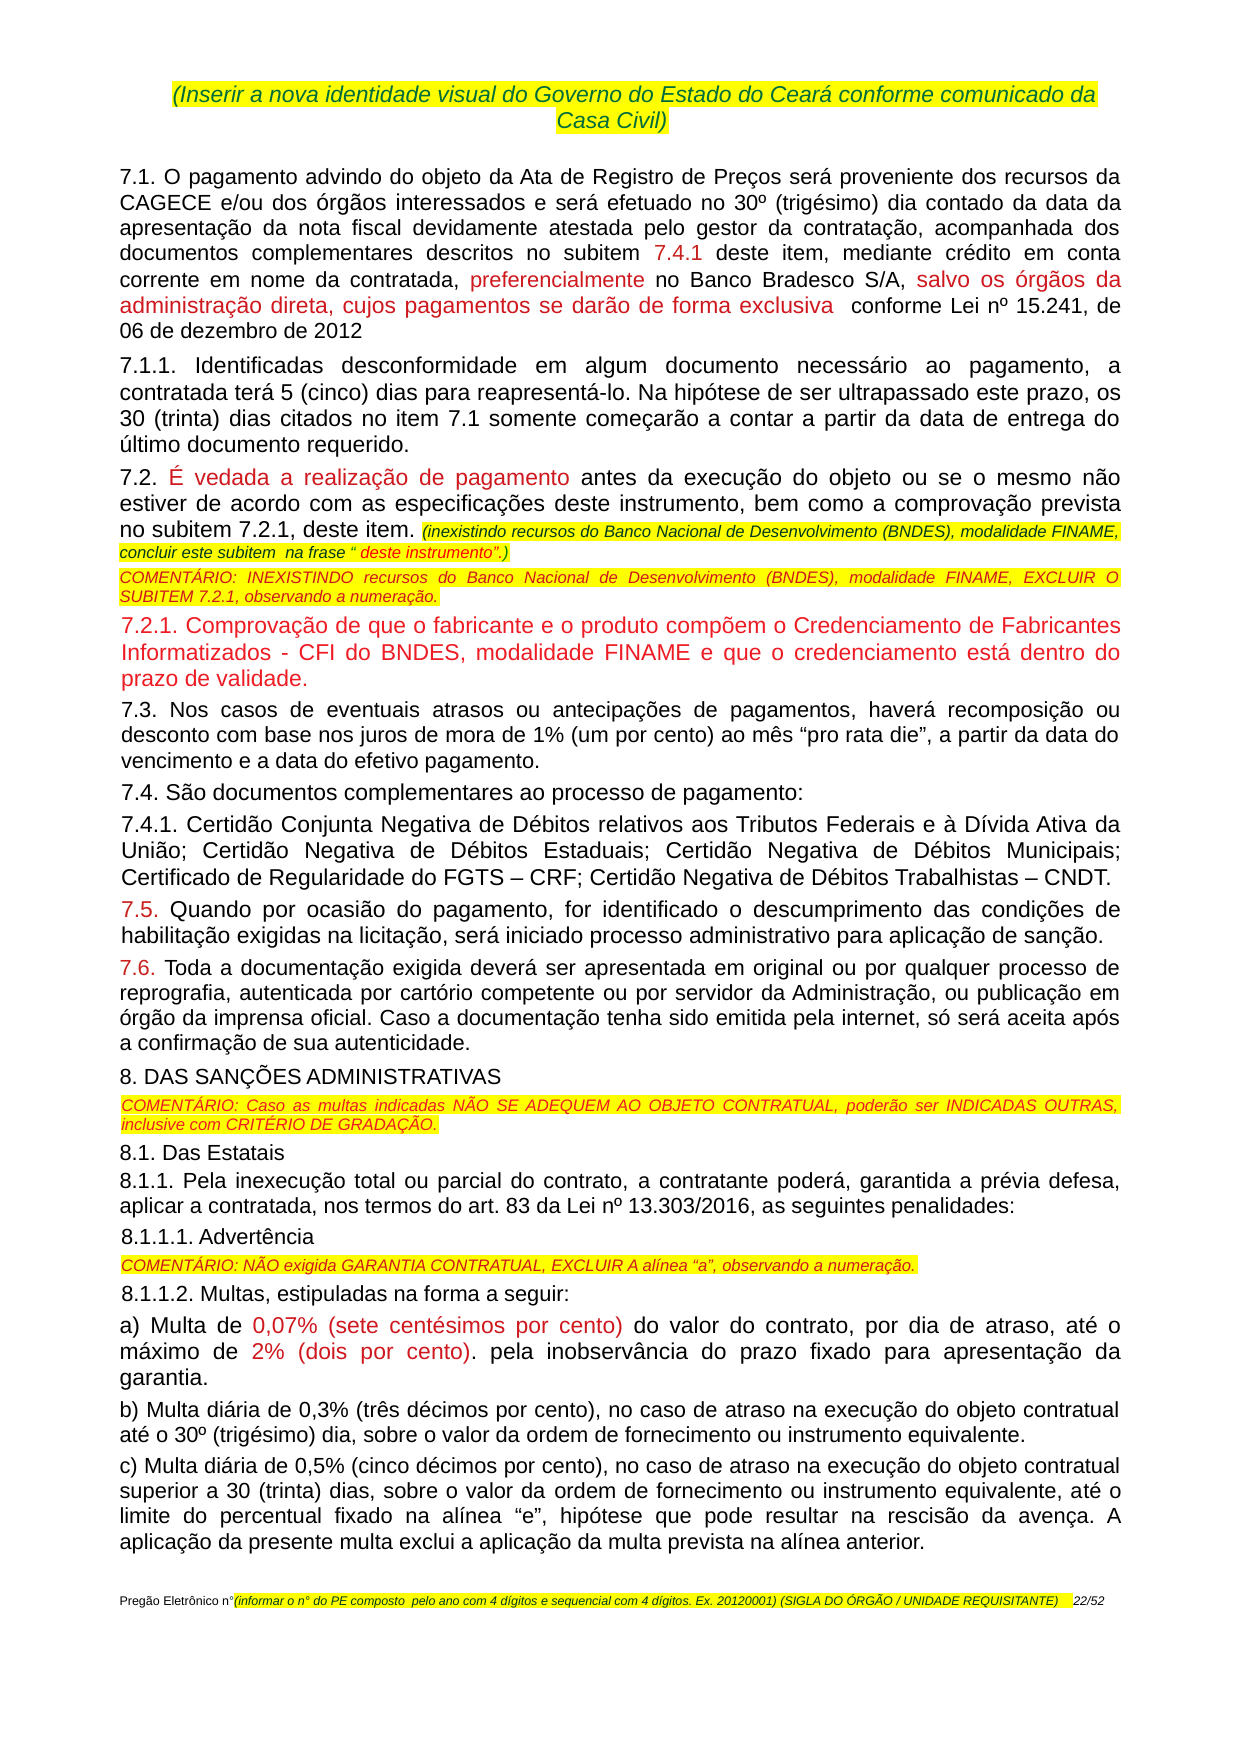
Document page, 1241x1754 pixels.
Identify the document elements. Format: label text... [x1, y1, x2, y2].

text 7.1.1. Identificadas desconformidade em algum documento necessário ao pagamento, a contratada terá 5 (cinco) dias para reapresentá-lo. Na hipótese de ser ultrapassado este prazo, os 30 (trinta) dias citados no item 7.1 somente começarão a contar a partir da data de entrega do último documento requerido. [119, 352, 1121, 458]
text a) Multa de 0,07% (sete centésimos por cento) do valor do contrato, por dia de atraso, até o máximo de 2% (dois por cento). pela inobservância do prazo fixado para apresentação da garantia. [119, 1312, 1121, 1391]
text b) Multa diária de 0,3% (três décimos por cento), no caso de atraso na execução do objeto contratual até o 30º (trigésimo) dia, sobre o valor da ordem de fornecimento ou instrumento equivalente. [119, 1397, 1121, 1447]
text 7.2. É vedada a realização de pagamento antes da execução do objeto ou se o mesmo não estiver de acordo com as especificações deste instrumento, bem como a comprovação prevista no subitem 7.2.1, deste item. (inexistindo recursos do Banco Nacional de Desenvolvimento (BNDES), modalidade FINAME, concluir este subitem na frase “ deste instrumento”.) [119, 464, 1121, 562]
text 7.4. São documentos complementares ao processo de pagamento: [121, 779, 1121, 805]
text 8.1.1.2. Multas, estipuladas na forma a seguir: [121, 1280, 1121, 1306]
text 8.1.1. Pela inexecução total ou parcial do contrato, a contratante poderá, garantida a prévia defesa, aplicar a contratada, nos termos do art. 83 da Lei nº 13.303/2016, as seguintes penalidades: [119, 1168, 1121, 1218]
text 7.2.1. Comprovação de que o fabricante e o produto compõem o Credenciamento de Fabricantes Informatizados - CFI do BNDES, modalidade FINAME e que o credenciamento está dentro do prazo de validade. [121, 612, 1121, 691]
text 8.1. Das Estatais [119, 1140, 1121, 1165]
text 7.3. Nos casos de eventuais atrasos ou antecipações de pagamentos, haverá recomposição ou desconto com base nos juros de mora de 1% (um por cento) ao mês “pro rata die”, a partir da data do vencimento e a data do efetivo pagamento. [121, 697, 1121, 773]
text 7.5. Quando por ocasião do pagamento, for identificado o descumprimento das condições de habilitação exigidas na licitação, será iniciado processo administrativo para aplicação de sanção. [121, 896, 1121, 949]
text 7.1. O pagamento advindo do objeto da Ata de Registro de Preços será proveniente dos recursos da CAGECE e/ou dos órgãos interessados e será efetuado no 30º (trigésimo) dia contado da data da apresentação da nota fiscal devidamente atestada pelo gestor da contratação, acompanhada dos documentos complementares descritos no subitem 7.4.1 deste item, mediante crédito em conta corrente em nome da contratada, preferencialmente no Banco Bradesco S/A, salvo os órgãos da administração direta, cujos pagamentos se darão de forma exclusiva conforme Lei nº 15.241, de 06 de dezembro de 2012 [119, 163, 1121, 343]
text COMENTÁRIO: Caso as multas indicadas NÃO SE ADEQUEM AO OBJETO CONTRATUAL, poderão ser INDICADAS OUTRAS, inclusive com CRITÉRIO DE GRADAÇÃO. [121, 1095, 1121, 1134]
text COMENTÁRIO: INEXISTINDO recursos do Banco Nacional de Desenvolvimento (BNDES), modalidade FINAME, EXCLUIR O SUBITEM 7.2.1, observando a numeração. [119, 568, 1121, 606]
text 8.1.1.1. Advertência [121, 1224, 1121, 1249]
text c) Multa diária de 0,5% (cinco décimos por cento), no caso de atraso na execução do objeto contratual superior a 30 (trinta) dias, sobre o valor da ordem de fornecimento ou instrumento equivalente, até o limite do percentual fixado na alínea “e”, hipótese que pode resultar na rescisão da avença. A aplicação da presente multa exclui a aplicação da multa prevista na alínea anterior. [119, 1453, 1121, 1554]
text COMENTÁRIO: NÃO exigida GARANTIA CONTRATUAL, EXCLUIR A alínea “a”, observando a numeração. [121, 1255, 1121, 1274]
text 7.4.1. Certidão Conjunta Negativa de Débitos relativos aos Tributos Federais e à Dívida Ativa da União; Certidão Negativa de Débitos Estaduais; Certidão Negativa de Débitos Municipais; Certificado de Regularidade do FGTS – CRF; Certidão Negativa de Débitos Trabalhistas – CNDT. [121, 811, 1121, 890]
text 8. DAS SANÇÕES ADMINISTRATIVAS [119, 1064, 1121, 1089]
text 7.6. Toda a documentação exigida deverá ser apresentada em original ou por qualquer processo de reprografia, autenticada por cartório competente ou por servidor da Administração, ou publicação em órgão da imprensa oficial. Caso a documentação tenha sido emitida pela internet, só será aceita após a confirmação de sua autenticidade. [119, 954, 1121, 1055]
